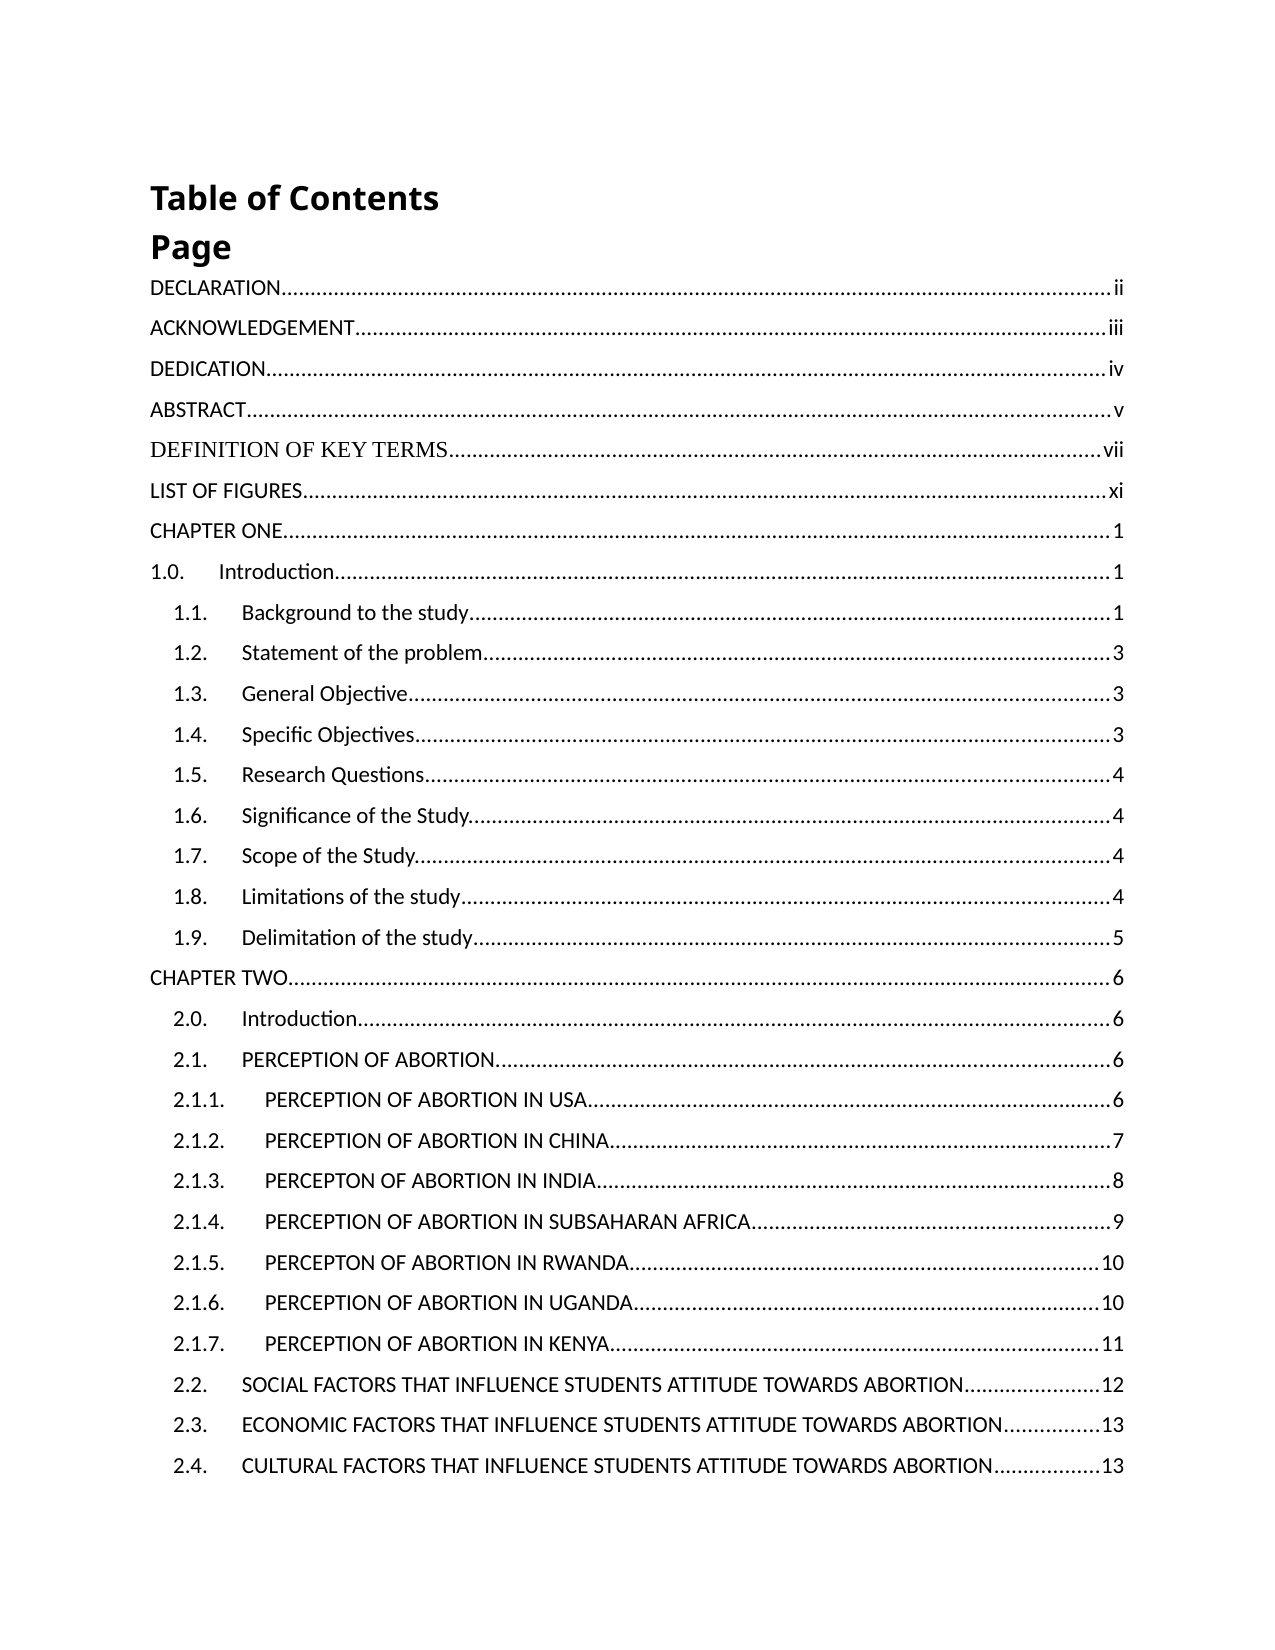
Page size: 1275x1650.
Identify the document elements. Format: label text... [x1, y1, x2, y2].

text 2.1.7. PERCEPTION OF ABORTION IN KENYA 11 [173, 1329, 1125, 1357]
text 1.3. General Objective 3 [173, 679, 1125, 707]
text CHAPTER ONE 1 [150, 517, 1125, 545]
text 2.1.3. PERCEPTON OF ABORTION IN INDIA 8 [173, 1167, 1125, 1195]
text 1.4. Specific Objectives 3 [173, 720, 1125, 748]
text 1.2. Statement of the problem 3 [173, 638, 1125, 667]
text 1.6. Significance of the Study. 4 [173, 801, 1125, 829]
text 2.1. PERCEPTION OF ABORTION. 6 [173, 1045, 1125, 1073]
text 1.0. Introduction 1 [150, 557, 1125, 585]
text ACKNOWLEDGEMENT iii [150, 313, 1125, 342]
text 1.7. Scope of the Study. 4 [173, 842, 1125, 870]
text DEDICATION iv [150, 354, 1125, 382]
text 1.9. Delimitation of the study 5 [173, 923, 1125, 951]
text 2.2. SOCIAL FACTORS THAT INFLUENCE STUDENTS ATTITUDE TOWARDS ABORTION 12 [173, 1370, 1125, 1398]
text 1.1. Background to the study 1 [173, 598, 1125, 626]
text 2.1.6. PERCEPTION OF ABORTION IN UGANDA 10 [173, 1288, 1125, 1317]
text DECLARATION ii [150, 273, 1125, 301]
text LIST OF FIGURES xi [150, 476, 1125, 504]
text 2.1.1. PERCEPTION OF ABORTION IN USA 6 [173, 1085, 1125, 1113]
text 2.1.5. PERCEPTON OF ABORTION IN RWANDA 10 [173, 1248, 1125, 1276]
text 2.0. Introduction 6 [173, 1004, 1125, 1032]
text DEFINITION OF KEY TERMS vii [150, 435, 1125, 463]
text 2.4. CULTURAL FACTORS THAT INFLUENCE STUDENTS ATTITUDE TOWARDS ABORTION 13 [173, 1451, 1125, 1479]
text 1.5. Research Questions 4 [173, 760, 1125, 788]
text CHAPTER TWO 6 [150, 963, 1125, 992]
text ABSTRACT v [150, 395, 1125, 423]
text 1.8. Limitations of the study 4 [173, 882, 1125, 910]
text 2.1.4. PERCEPTION OF ABORTION IN SUBSAHARAN AFRICA 9 [173, 1207, 1125, 1235]
text 2.1.2. PERCEPTION OF ABORTION IN CHINA 7 [173, 1126, 1125, 1154]
subtitle Table of Contents Page [150, 175, 1125, 269]
text 2.3. ECONOMIC FACTORS THAT INFLUENCE STUDENTS ATTITUDE TOWARDS ABORTION 13 [173, 1410, 1125, 1438]
